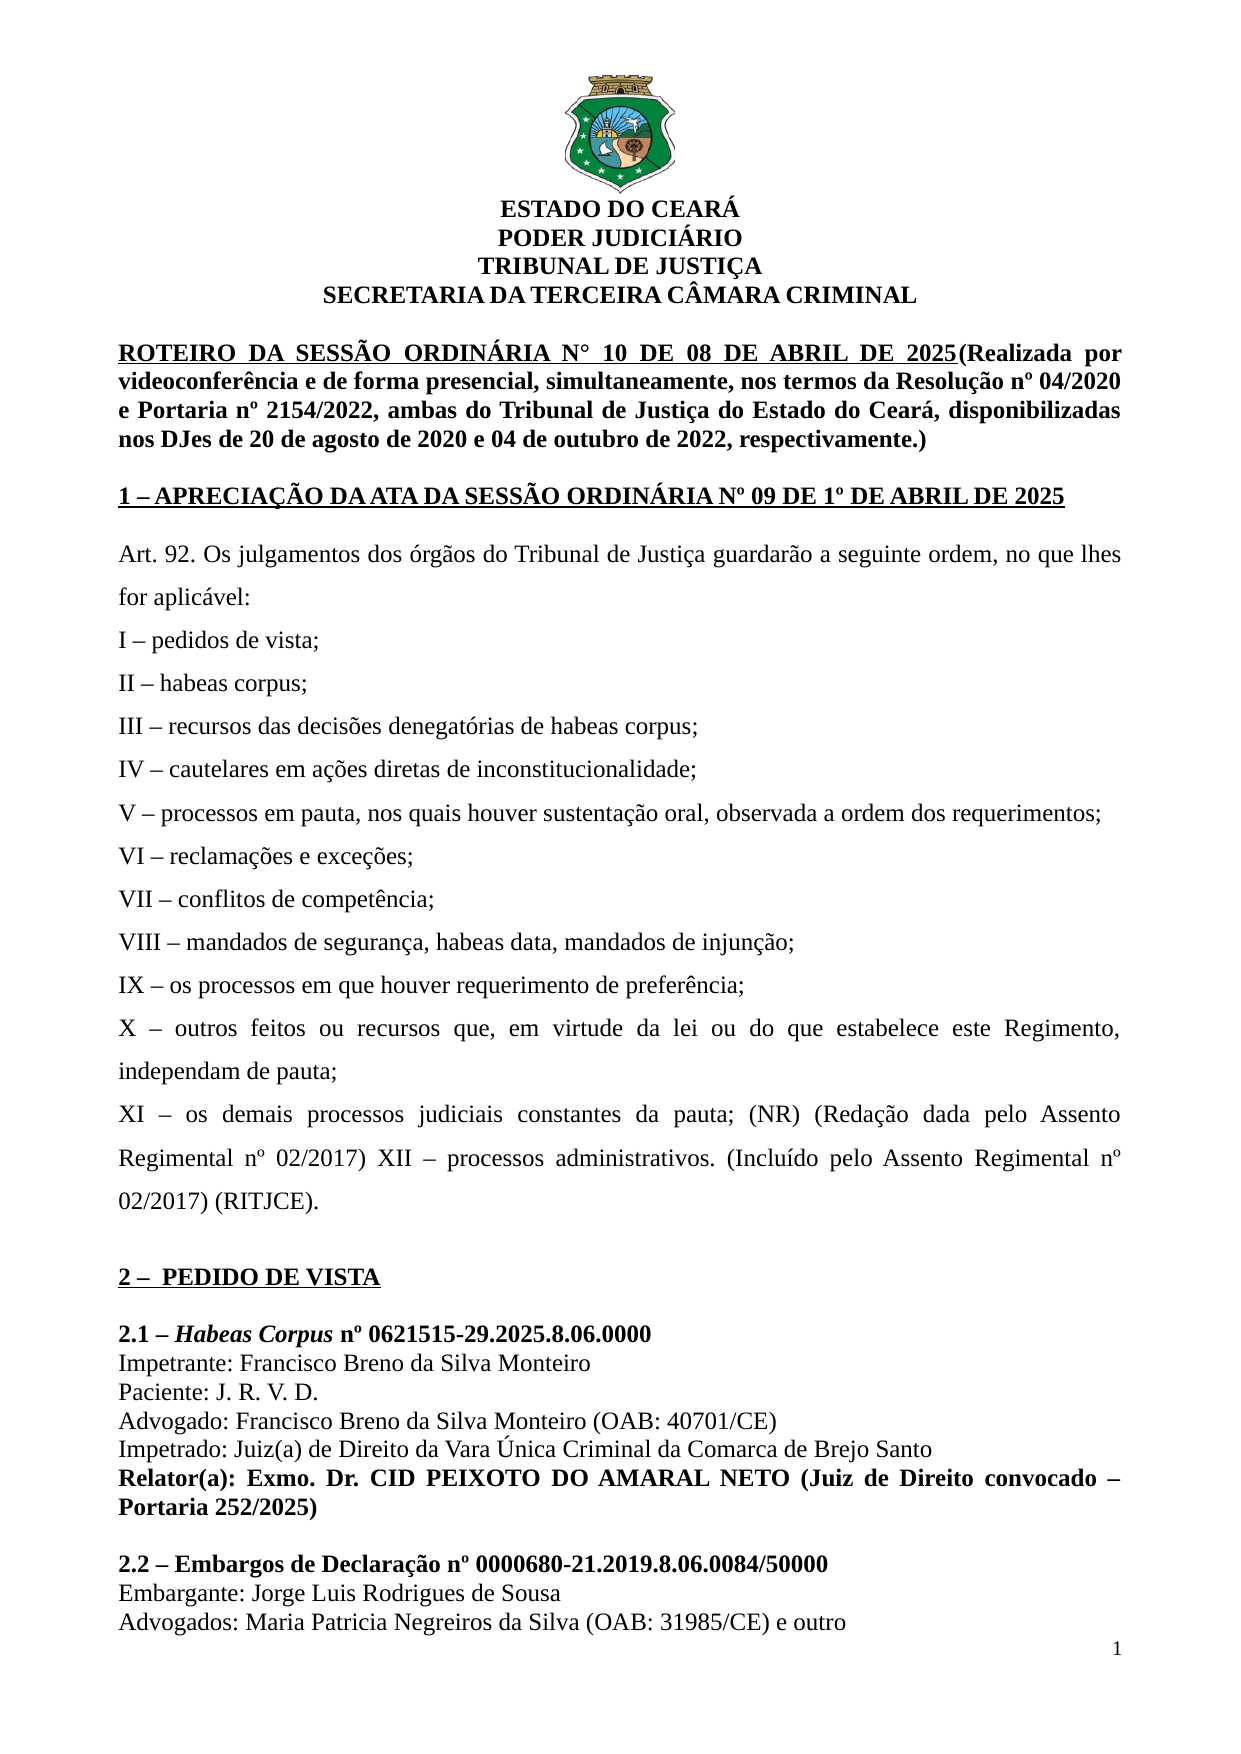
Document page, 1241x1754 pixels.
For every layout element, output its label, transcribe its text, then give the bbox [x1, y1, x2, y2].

text Relator(a): Exmo. Dr. CID PEIXOTO DO AMARAL NETO (Juiz de Direito convocado – Portaria 252/2025) [118, 1463, 1122, 1521]
text I – pedidos de vista; [118, 625, 1122, 654]
text V – processos em pauta, nos quais houver sustentação oral, observada a ordem dos requerimentos; [118, 798, 1122, 826]
text XI – os demais processos judiciais constantes da pauta; (NR) (Redação dada pelo Assento Regimental nº 02/2017) XII – processos administrativos. (Incluído pelo Assento Regimental nº 02/2017) (RITJCE). [118, 1099, 1122, 1214]
text 2.1 – Habeas Corpus nº 0621515-29.2025.8.06.0000 [118, 1319, 1122, 1348]
text Impetrado: Juiz(a) de Direito da Vara Única Criminal da Comarca de Brejo Santo [118, 1434, 1122, 1463]
text IX – os processos em que houver requerimento de preferência; [118, 970, 1122, 999]
text Advogado: Francisco Breno da Silva Monteiro (OAB: 40701/CE) [118, 1406, 1122, 1434]
picture [564, 75, 676, 194]
text Paciente: J. R. V. D. [118, 1377, 1122, 1406]
text SECRETARIA DA TERCEIRA CÂMARA CRIMINAL [118, 280, 1122, 309]
text II – habeas corpus; [118, 668, 1122, 697]
text III – recursos das decisões denegatórias de habeas corpus; [118, 711, 1122, 740]
text Art. 92. Os julgamentos dos órgãos do Tribunal de Justiça guardarão a seguinte ordem, no que lhes for aplicável: [118, 539, 1122, 611]
text VII – conflitos de competência; [118, 884, 1122, 913]
text 1 – APRECIAÇÃO DA ATA DA SESSÃO ORDINÁRIA Nº 09 DE 1º DE ABRIL DE 2025 [118, 481, 1122, 510]
text 2.2 – Embargos de Declaração nº 0000680-21.2019.8.06.0084/50000 [118, 1549, 1122, 1578]
text X – outros feitos ou recursos que, em virtude da lei ou do que estabelece este Regimento, independam de pauta; [118, 1013, 1122, 1085]
text Impetrante: Francisco Breno da Silva Monteiro [118, 1348, 1122, 1377]
text Advogados: Maria Patricia Negreiros da Silva (OAB: 31985/CE) e outro [118, 1607, 1122, 1636]
text Embargante: Jorge Luis Rodrigues de Sousa [118, 1578, 1122, 1607]
text VI – reclamações e exceções; [118, 841, 1122, 869]
text IV – cautelares em ações diretas de inconstitucionalidade; [118, 754, 1122, 783]
text 2 – PEDIDO DE VISTA [118, 1262, 1122, 1291]
text PODER JUDICIÁRIO [118, 223, 1122, 251]
text TRIBUNAL DE JUSTIÇA [118, 251, 1122, 280]
text ESTADO DO CEARÁ [118, 194, 1122, 223]
text ROTEIRO DA SESSÃO ORDINÁRIA N° 10 DE 08 DE ABRIL DE 2025(Realizada por videoconferência e de forma presencial, simultaneamente, nos termos da Resolução nº 04/2020 e Portaria nº 2154/2022, ambas do Tribunal de Justiça do Estado do Ceará, disponibilizadas nos DJes de 20 de agosto de 2020 e 04 de outubro de 2022, respectivamente.) [118, 338, 1122, 453]
text VIII – mandados de segurança, habeas data, mandados de injunção; [118, 927, 1122, 956]
